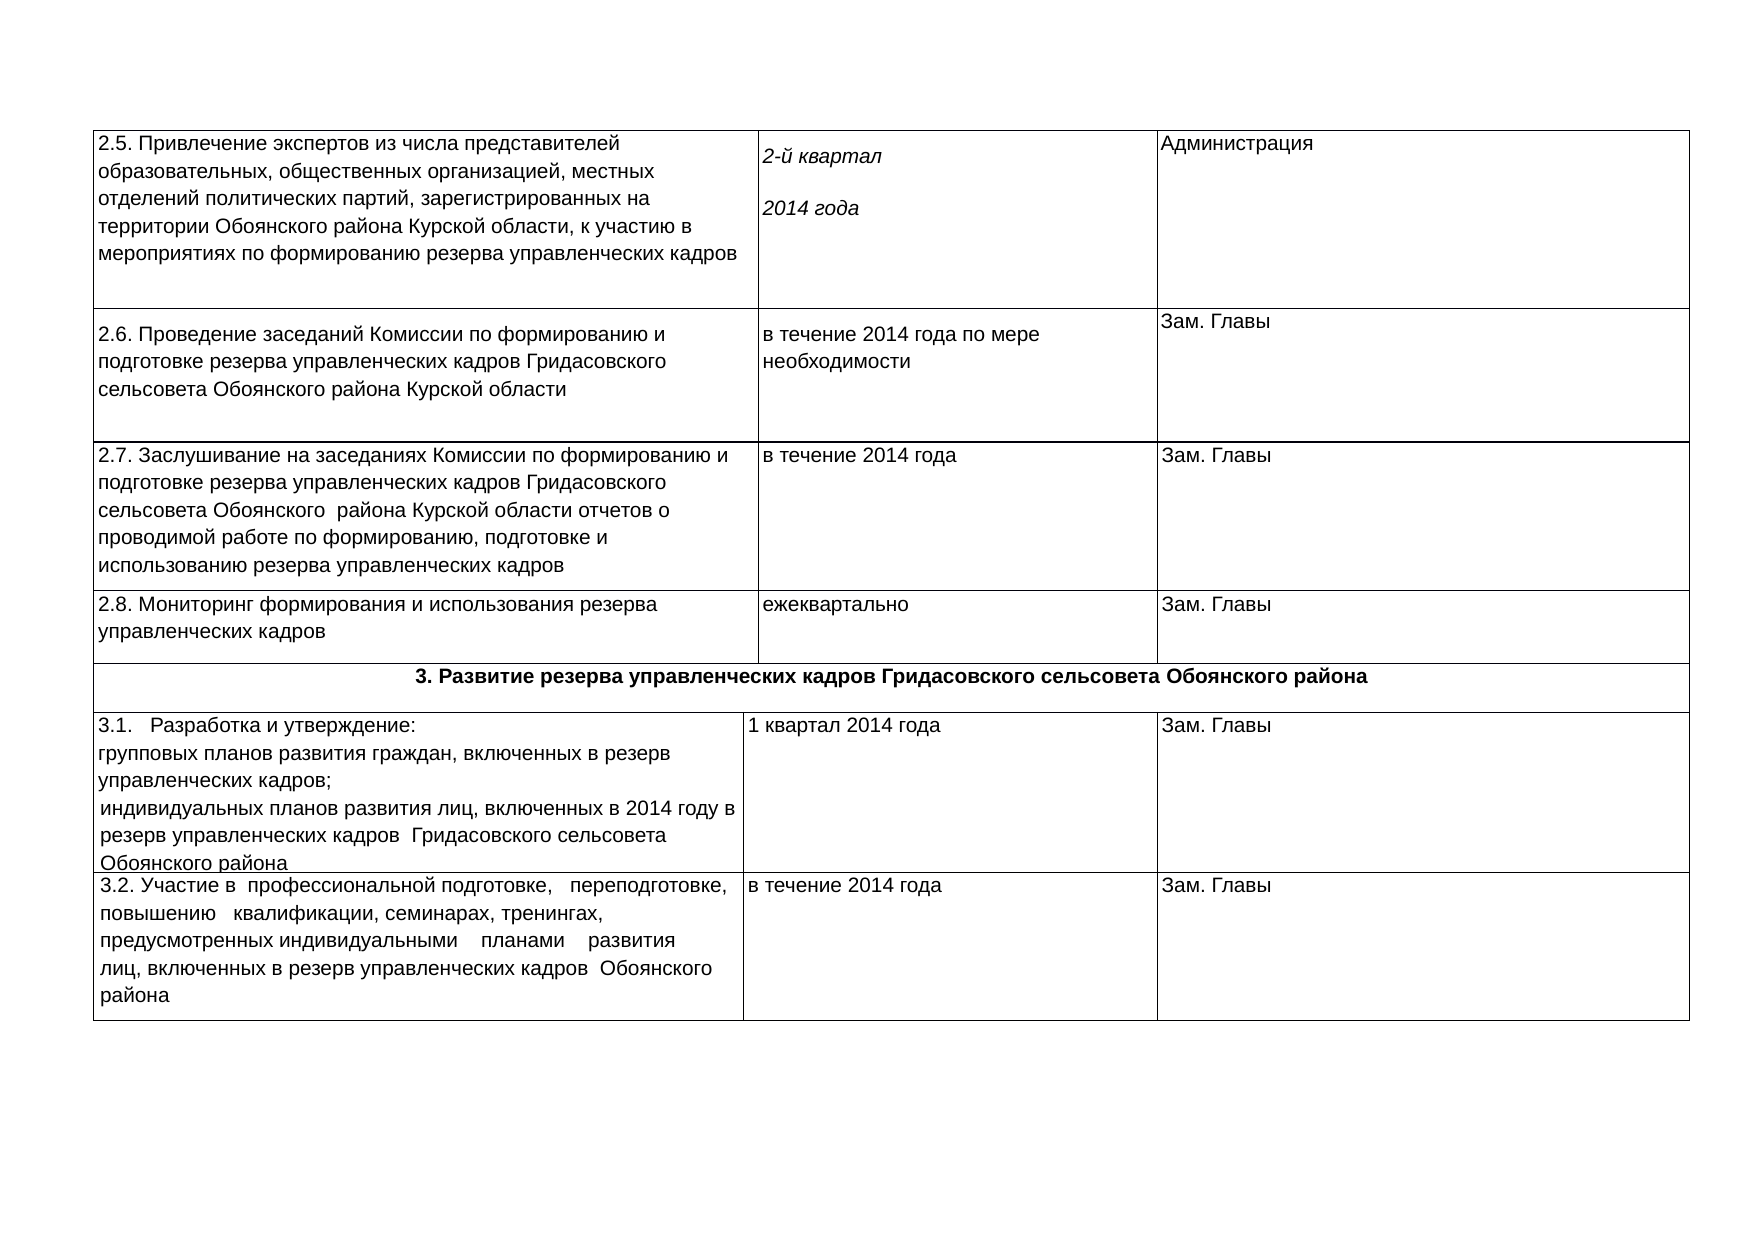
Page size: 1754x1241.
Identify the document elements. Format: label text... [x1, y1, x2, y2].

table_cell 2.8. Мониторинг формирования и использования резерва управленческих кадров [94, 591, 758, 663]
table_cell 2.6. Проведение заседаний Комиссии по формированию и подготовке резерва управленческих кадров Гридасовского сельсовета Обоянского района Курской области [94, 309, 758, 441]
table_cell Администрация [1158, 131, 1689, 308]
table_cell ежеквартально [759, 591, 1157, 663]
table_cell 1 квартал 2014 года [744, 713, 1157, 872]
table_cell 3. Развитие резерва управленческих кадров Гридасовского сельсовета Обоянского района [94, 664, 1689, 712]
table_cell 2-й квартал 2014 года [759, 131, 1157, 308]
table_cell 3.1. Разработка и утверждение: групповых планов развития граждан, включенных в резерв управленческих кадров; индивидуальных планов развития лиц, включенных в 2014 году в резерв управленческих кадров Гридасовского сельсовета Обоянского района [94, 713, 743, 872]
table_cell в течение 2014 года по мере необходимости [759, 309, 1157, 441]
table_cell Зам. Главы [1158, 309, 1689, 441]
table_cell 2.5. Привлечение экспертов из числа представителей образовательных, общественных организацией, местных отделений политических партий, зарегистрированных на территории Обоянского района Курской области, к участию в мероприятиях по формированию резерва управленческих кадров [94, 131, 758, 308]
table_cell Зам. Главы [1158, 591, 1689, 663]
table_cell в течение 2014 года [759, 443, 1157, 590]
table_cell Зам. Главы [1158, 443, 1689, 590]
table_cell в течение 2014 года [744, 873, 1157, 1020]
table_cell 2.7. Заслушивание на заседаниях Комиссии по формированию и подготовке резерва управленческих кадров Гридасовского сельсовета Обоянского района Курской области отчетов о проводимой работе по формированию, подготовке и использованию резерва управленческих кадров [94, 443, 758, 590]
table_cell Зам. Главы [1158, 713, 1689, 872]
table_cell Зам. Главы [1158, 873, 1689, 1020]
table_cell 3.2. Участие в профессиональной подготовке, переподготовке, повышению квалификации, семинарах, тренингах, предусмотренных индивидуальными планами развития лиц, включенных в резерв управленческих кадров Обоянского района [94, 873, 743, 1020]
